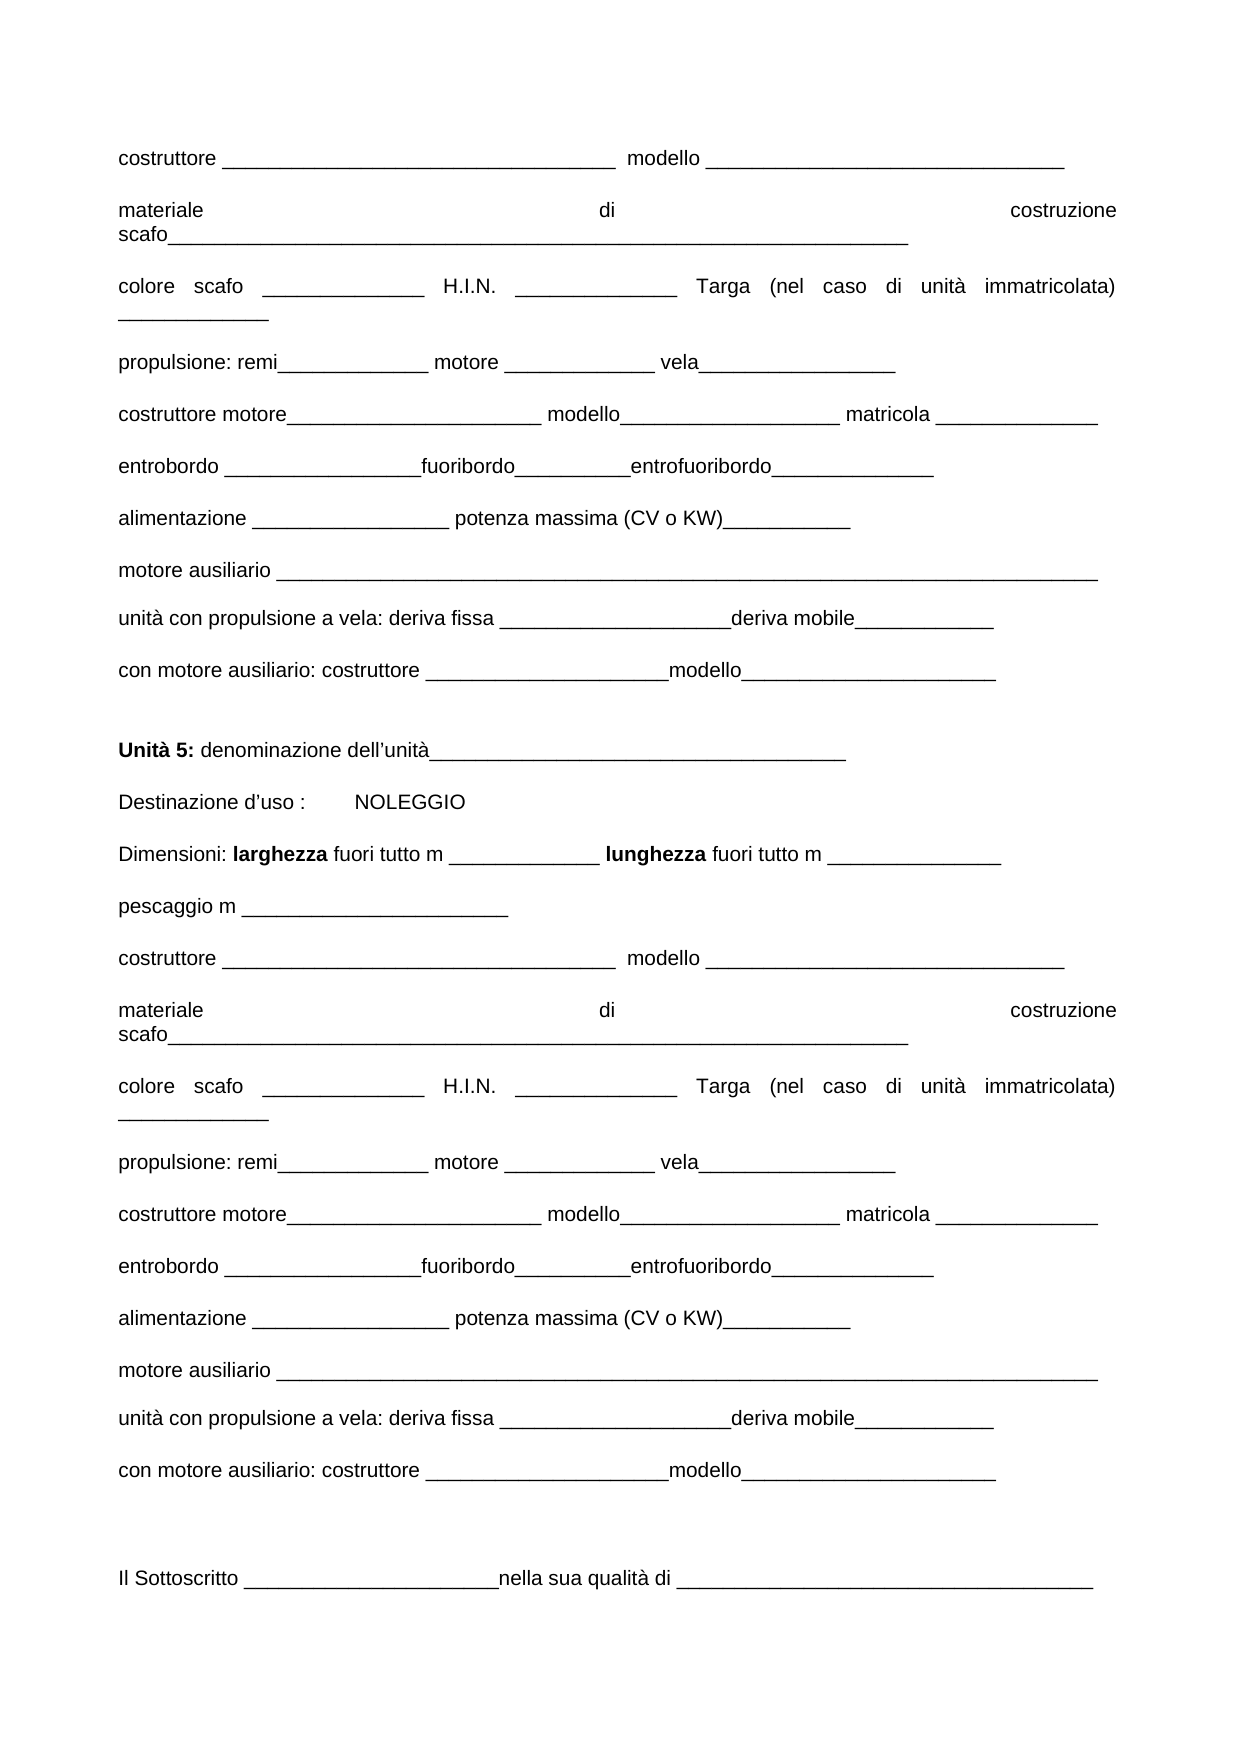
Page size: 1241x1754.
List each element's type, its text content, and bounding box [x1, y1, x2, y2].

text Unità 5: denominazione dell’unità____________________________________ [118, 738, 1117, 762]
text propulsione: remi_____________ motore _____________ vela_________________ [118, 350, 1117, 374]
text unità con propulsione a vela: deriva fissa ____________________deriva mobile____________ [118, 1405, 1117, 1429]
text materiale di costruzione scafo________________________________________________________________ [118, 998, 1117, 1046]
text colore scafo ______________ H.I.N. ______________ Targa (nel caso di unità immatricolata) _____________ [118, 1074, 1117, 1122]
text unità con propulsione a vela: deriva fissa ____________________deriva mobile____________ [118, 606, 1117, 630]
text colore scafo ______________ H.I.N. ______________ Targa (nel caso di unità immatricolata) _____________ [118, 274, 1117, 322]
text con motore ausiliario: costruttore _____________________modello______________________ [118, 1457, 1117, 1481]
text motore ausiliario _______________________________________________________________________ [118, 558, 1117, 582]
text con motore ausiliario: costruttore _____________________modello______________________ [118, 658, 1117, 682]
text motore ausiliario _______________________________________________________________________ [118, 1357, 1117, 1381]
text costruttore motore______________________ modello___________________ matricola ______________ [118, 402, 1117, 426]
text Dimensioni: larghezza fuori tutto m _____________ lunghezza fuori tutto m _______________ [118, 842, 1117, 866]
text Il Sottoscritto ______________________nella sua qualità di ____________________________________ [118, 1565, 1117, 1589]
text pescaggio m _______________________ [118, 894, 1117, 918]
text costruttore __________________________________ modello _______________________________ [118, 946, 1117, 970]
text alimentazione _________________ potenza massima (CV o KW)___________ [118, 506, 1117, 530]
text Destinazione d’uso : NOLEGGIO [118, 790, 1117, 814]
text alimentazione _________________ potenza massima (CV o KW)___________ [118, 1306, 1117, 1329]
text propulsione: remi_____________ motore _____________ vela_________________ [118, 1149, 1117, 1173]
text materiale di costruzione scafo________________________________________________________________ [118, 198, 1117, 246]
text costruttore __________________________________ modello _______________________________ [118, 146, 1117, 170]
text costruttore motore______________________ modello___________________ matricola ______________ [118, 1202, 1117, 1226]
text entrobordo _________________fuoribordo__________entrofuoribordo______________ [118, 1253, 1117, 1277]
text entrobordo _________________fuoribordo__________entrofuoribordo______________ [118, 454, 1117, 478]
